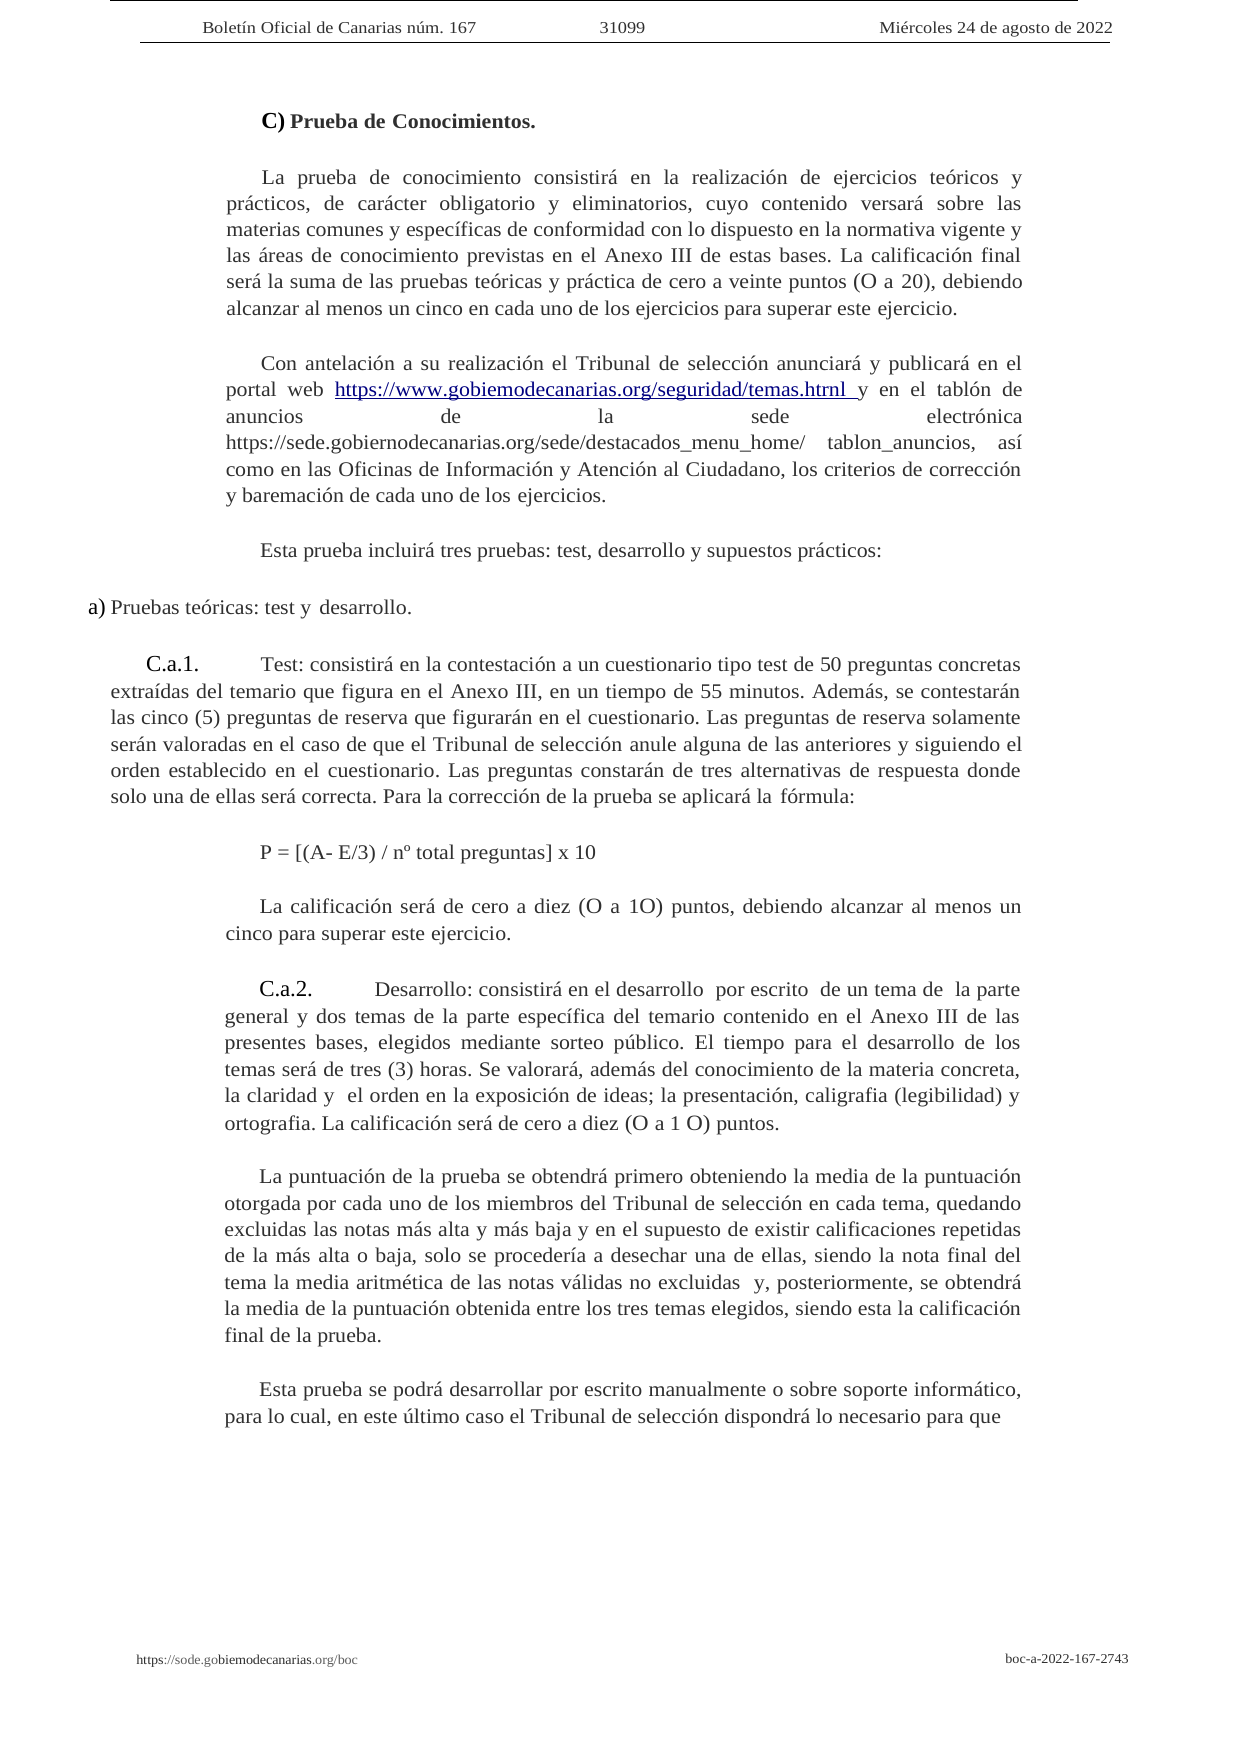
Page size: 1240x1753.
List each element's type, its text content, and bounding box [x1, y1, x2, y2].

list Test: consistirá en la contestación a un cuestionario tipo test de 50 preguntas concretas extraídas del temario que figura en el Anexo III, en un tiempo de 55 minutos. Además, se contestarán las cinco (5) preguntas de reserva que figurarán en el cuestionario. Las preguntas de reserva solamente serán valoradas en el caso de que el Tribunal de selección anule alguna de las anteriores y siguiendo el orden establecido en el cuestionario. Las preguntas constarán de tres alternativas de respuesta donde solo una de ellas será correcta. Para la corrección de la prueba se aplicará la fórmula: [110, 650, 1022, 808]
list Desarrollo: consistirá en el desarrollo por escrito de un tema de la parte general y dos temas de la parte específica del temario contenido en el Anexo III de las presentes bases, elegidos mediante sorteo público. El tiempo para el desarrollo de los temas será de tres (3) horas. Se valorará, además del conocimiento de la materia concreta, la claridad y el orden en la exposición de ideas; la presentación, caligrafia (legibilidad) y ortografia. La calificación será de cero a diez (O a 1 O) puntos. [224, 975, 1022, 1135]
text La calificación será de cero a diez (O a 1O) puntos, debiendo alcanzar al menos un cinco para superar este ejercicio. [225, 893, 1022, 944]
text Esta prueba incluirá tres pruebas: test, desarrollo y supuestos prácticos: [260, 538, 1158, 562]
text P = [(A- E/3) / nº total preguntas] x 10 [259, 839, 1158, 864]
text Boletín Oficial de Canarias núm. 167 31099 Miércoles 24 de agosto de 2022 [202, 17, 1158, 37]
list Prueba de Conocimientos. [261, 107, 1158, 133]
text La prueba de conocimiento consistirá en la realización de ejercicios teóricos y prácticos, de carácter obligatorio y eliminatorios, cuyo contenido versará sobre las materias comunes y específicas de conformidad con lo dispuesto en la normativa vigente y las áreas de conocimiento previstas en el Anexo III de estas bases. La calificación final será la suma de las pruebas teóricas y práctica de cero a veinte puntos (O a 20), debiendo alcanzar al menos un cinco en cada uno de los ejercicios para superar este ejercicio. [226, 165, 1023, 320]
text Con antelación a su realización el Tribunal de selección anunciará y publicará en el portal web https://www.gobiemodecanarias.org/seguridad/temas.htrnl y en el tablón de anuncios de la sede electrónica https://sede.gobiernodecanarias.org/sede/destacados_menu_home/ tablon_anuncios, así como en las Oficinas de Información y Atención al Ciudadano, los criterios de corrección y baremación de cada uno de los ejercicios. [226, 351, 1023, 507]
text La puntuación de la prueba se obtendrá primero obteniendo la media de la puntuación otorgada por cada uno de los miembros del Tribunal de selección en cada tema, quedando excluidas las notas más alta y más baja y en el supuesto de existir calificaciones repetidas de la más alta o baja, solo se procedería a desechar una de ellas, siendo la nota final del tema la media aritmética de las notas válidas no excluidas y, posteriormente, se obtendrá la media de la puntuación obtenida entre los tres temas elegidos, siendo esta la calificación final de la prueba. [224, 1164, 1022, 1347]
list Pruebas teóricas: test y desarrollo. [88, 593, 1158, 619]
text Esta prueba se podrá desarrollar por escrito manualmente o sobre soporte informático, para lo cual, en este último caso el Tribunal de selección dispondrá lo necesario para que [224, 1377, 1023, 1428]
